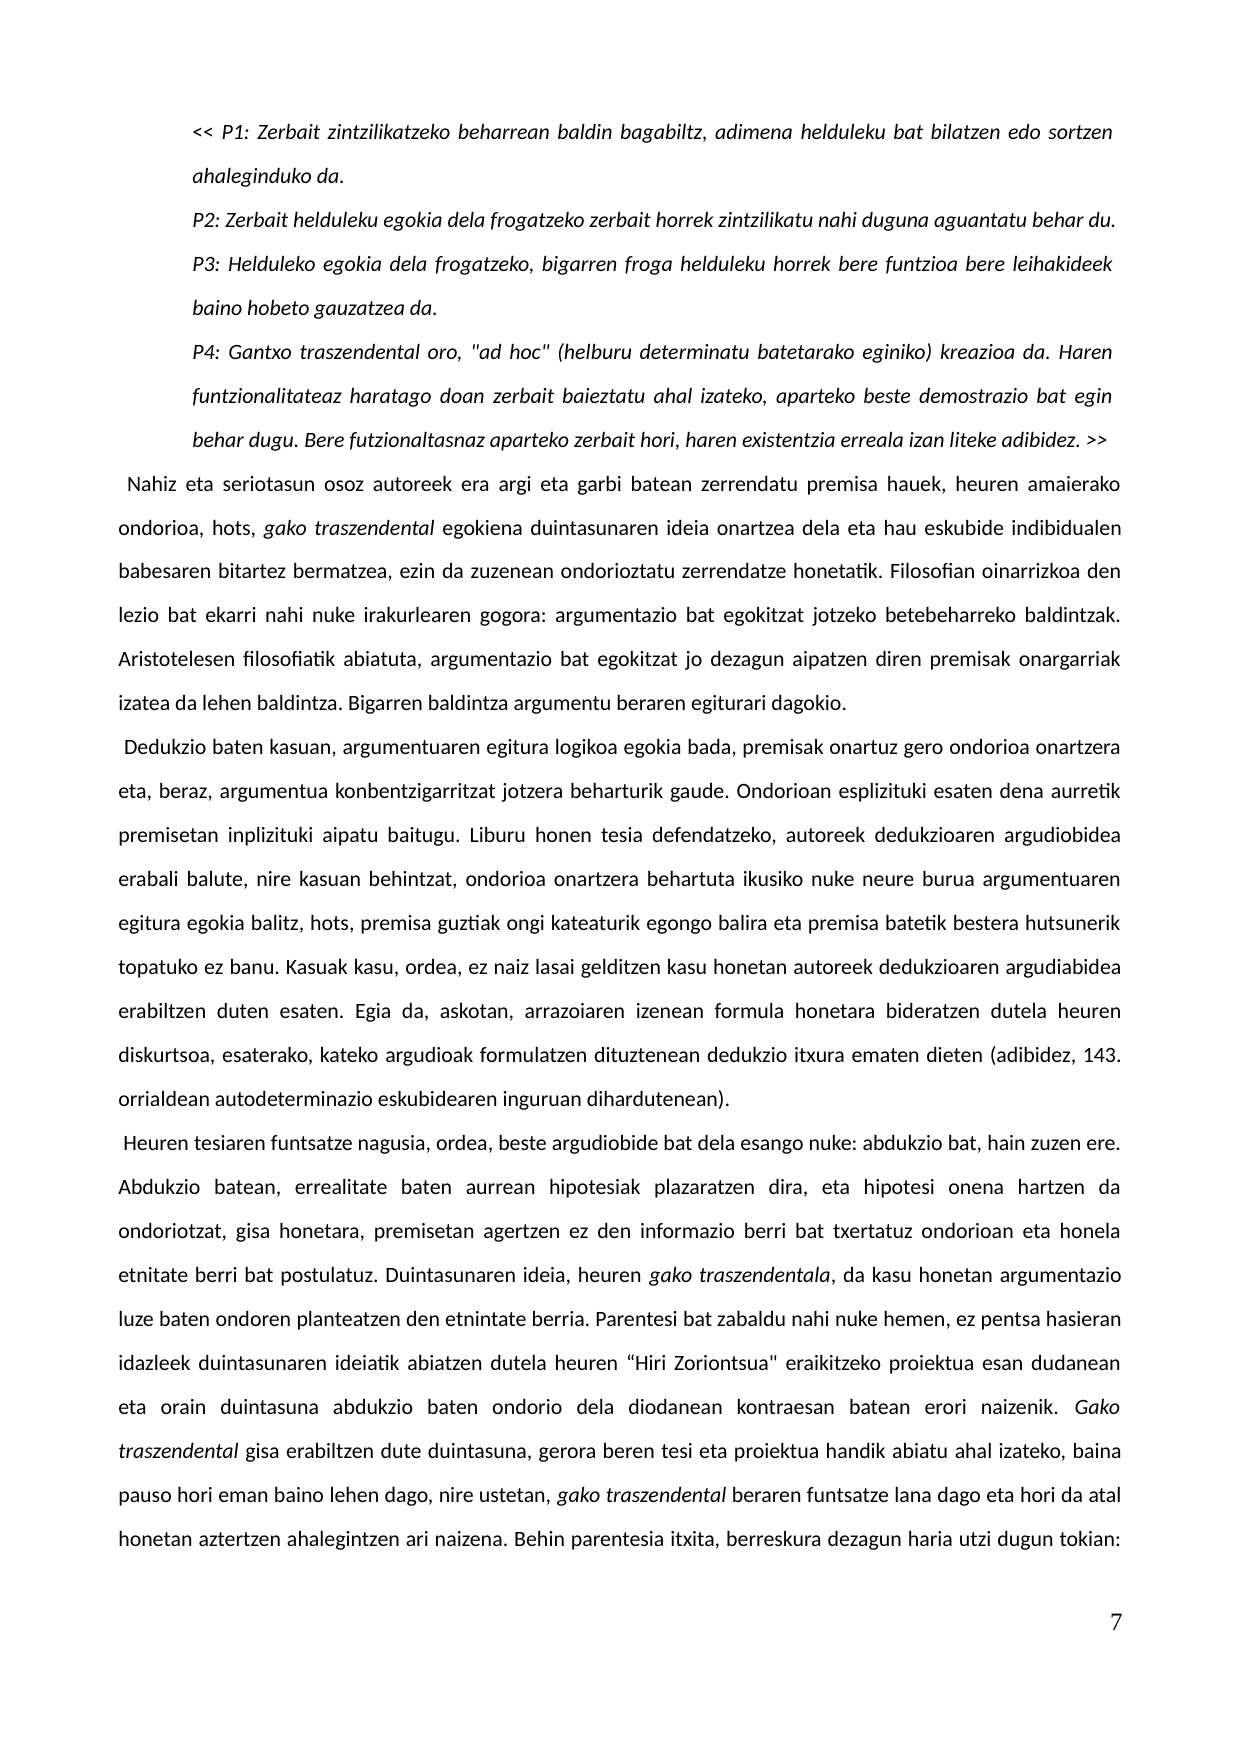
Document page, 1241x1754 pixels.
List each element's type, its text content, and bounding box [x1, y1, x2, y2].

text Heuren tesiaren funtsatze nagusia, ordea, beste argudiobide bat dela esango nuke: abdukzio bat, hain zuzen ere. Abdukzio batean, errealitate baten aurrean hipotesiak plazaratzen dira, eta hipotesi onena hartzen da ondoriotzat, gisa honetara, premisetan agertzen ez den informazio berri bat txertatuz ondorioan eta honela etnitate berri bat postulatuz. Duintasunaren ideia, heuren gako traszendentala, da kasu honetan argumentazio luze baten ondoren planteatzen den etnintate berria. Parentesi bat zabaldu nahi nuke hemen, ez pentsa hasieran idazleek duintasunaren ideiatik abiatzen dutela heuren “Hiri Zoriontsua" eraikitzeko proiektua esan dudanean eta orain duintasuna abdukzio baten ondorio dela diodanean kontraesan batean erori naizenik. Gako traszendental gisa erabiltzen dute duintasuna, gerora beren tesi eta proiektua handik abiatu ahal izateko, baina pauso hori eman baino lehen dago, nire ustetan, gako traszendental beraren funtsatze lana dago eta hori da atal honetan aztertzen ahalegintzen ari naizena. Behin parentesia itxita, berreskura dezagun haria utzi dugun tokian: [118, 1129, 1122, 1551]
text << P1: Zerbait zintzilikatzeko beharrean baldin bagabiltz, adimena helduleku bat bilatzen edo sortzen ahaleginduko da. [118, 118, 1122, 189]
text P3: Helduleko egokia dela frogatzeko, bigarren froga helduleku horrek bere funtzioa bere leihakideek baino hobeto gauzatzea da. [118, 250, 1122, 321]
text Nahiz eta seriotasun osoz autoreek era argi eta garbi batean zerrendatu premisa hauek, heuren amaierako ondorioa, hots, gako traszendental egokiena duintasunaren ideia onartzea dela eta hau eskubide indibidualen babesaren bitartez bermatzea, ezin da zuzenean ondorioztatu zerrendatze honetatik. Filosofian oinarrizkoa den lezio bat ekarri nahi nuke irakurlearen gogora: argumentazio bat egokitzat jotzeko betebeharreko baldintzak. Aristotelesen filosofiatik abiatuta, argumentazio bat egokitzat jo dezagun aipatzen diren premisak onargarriak izatea da lehen baldintza. Bigarren baldintza argumentu beraren egiturari dagokio. [118, 470, 1122, 716]
text Dedukzio baten kasuan, argumentuaren egitura logikoa egokia bada, premisak onartuz gero ondorioa onartzera eta, beraz, argumentua konbentzigarritzat jotzera beharturik gaude. Ondorioan esplizituki esaten dena aurretik premisetan inplizituki aipatu baitugu. Liburu honen tesia defendatzeko, autoreek dedukzioaren argudiobidea erabali balute, nire kasuan behintzat, ondorioa onartzera behartuta ikusiko nuke neure burua argumentuaren egitura egokia balitz, hots, premisa guztiak ongi kateaturik egongo balira eta premisa batetik bestera hutsunerik topatuko ez banu. Kasuak kasu, ordea, ez naiz lasai gelditzen kasu honetan autoreek dedukzioaren argudiabidea erabiltzen duten esaten. Egia da, askotan, arrazoiaren izenean formula honetara bideratzen dutela heuren diskurtsoa, esaterako, kateko argudioak formulatzen dituztenean dedukzio itxura ematen dieten (adibidez, 143. orrialdean autodeterminazio eskubidearen inguruan dihardutenean). [118, 733, 1122, 1112]
text P2: Zerbait helduleku egokia dela frogatzeko zerbait horrek zintzilikatu nahi duguna aguantatu behar du. [118, 206, 1122, 233]
text P4: Gantxo traszendental oro, "ad hoc" (helburu determinatu batetarako eginiko) kreazioa da. Haren funtzionalitateaz haratago doan zerbait baieztatu ahal izateko, aparteko beste demostrazio bat egin behar dugu. Bere futzionaltasnaz aparteko zerbait hori, haren existentzia erreala izan liteke adibidez. >> [118, 338, 1122, 452]
